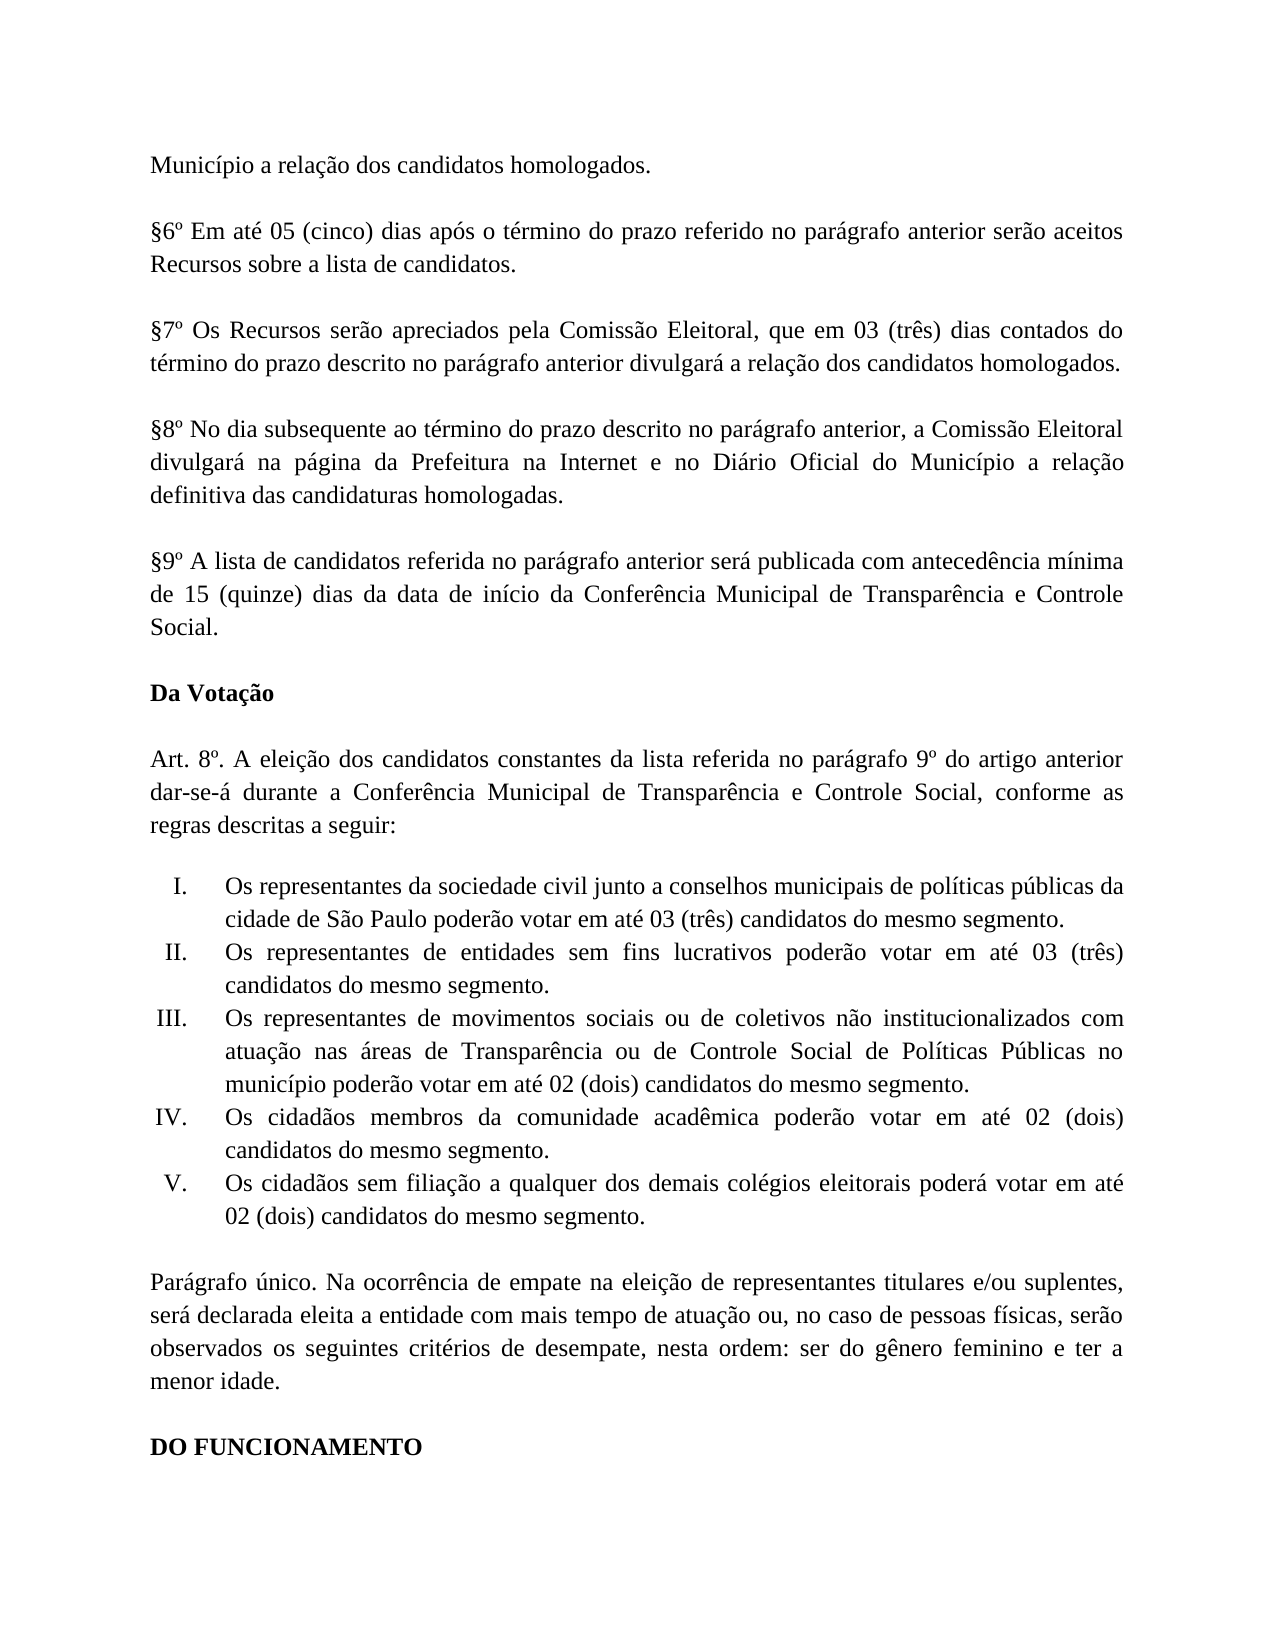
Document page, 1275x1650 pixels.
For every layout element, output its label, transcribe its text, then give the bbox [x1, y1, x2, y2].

list Os representantes da sociedade civil junto a conselhos municipais de políticas públicas da cidade de São Paulo poderão votar em até 03 (três) candidatos do mesmo segmento. [187, 871, 1125, 933]
list Os representantes de movimentos sociais ou de coletivos não institucionalizados com atuação nas áreas de Transparência ou de Controle Social de Políticas Públicas no município poderão votar em até 02 (dois) candidatos do mesmo segmento. [187, 1003, 1125, 1098]
list Os cidadãos membros da comunidade acadêmica poderão votar em até 02 (dois) candidatos do mesmo segmento. [187, 1102, 1125, 1164]
text §6º Em até 05 (cinco) dias após o término do prazo referido no parágrafo anterior serão aceitos Recursos sobre a lista de candidatos. [150, 216, 1125, 278]
text §9º A lista de candidatos referida no parágrafo anterior será publicada com antecedência mínima de 15 (quinze) dias da data de início da Conferência Municipal de Transparência e Controle Social. [150, 546, 1125, 641]
text Município a relação dos candidatos homologados. [150, 150, 1125, 179]
list Os cidadãos sem filiação a qualquer dos demais colégios eleitorais poderá votar em até 02 (dois) candidatos do mesmo segmento. [187, 1168, 1125, 1230]
text Art. 8º. A eleição dos candidatos constantes da lista referida no parágrafo 9º do artigo anterior dar-se-á durante a Conferência Municipal de Transparência e Controle Social, conforme as regras descritas a seguir: [150, 744, 1125, 839]
text Parágrafo único. Na ocorrência de empate na eleição de representantes titulares e/ou suplentes, será declarada eleita a entidade com mais tempo de atuação ou, no caso de pessoas físicas, serão observados os seguintes critérios de desempate, nesta ordem: ser do gênero feminino e ter a menor idade. [150, 1267, 1125, 1395]
text Da Votação [150, 678, 1125, 707]
text §7º Os Recursos serão apreciados pela Comissão Eleitoral, que em 03 (três) dias contados do término do prazo descrito no parágrafo anterior divulgará a relação dos candidatos homologados. [150, 315, 1125, 377]
list Os representantes de entidades sem fins lucrativos poderão votar em até 03 (três) candidatos do mesmo segmento. [187, 937, 1125, 999]
text DO FUNCIONAMENTO [150, 1432, 1125, 1461]
text §8º No dia subsequente ao término do prazo descrito no parágrafo anterior, a Comissão Eleitoral divulgará na página da Prefeitura na Internet e no Diário Oficial do Município a relação definitiva das candidaturas homologadas. [150, 414, 1125, 509]
